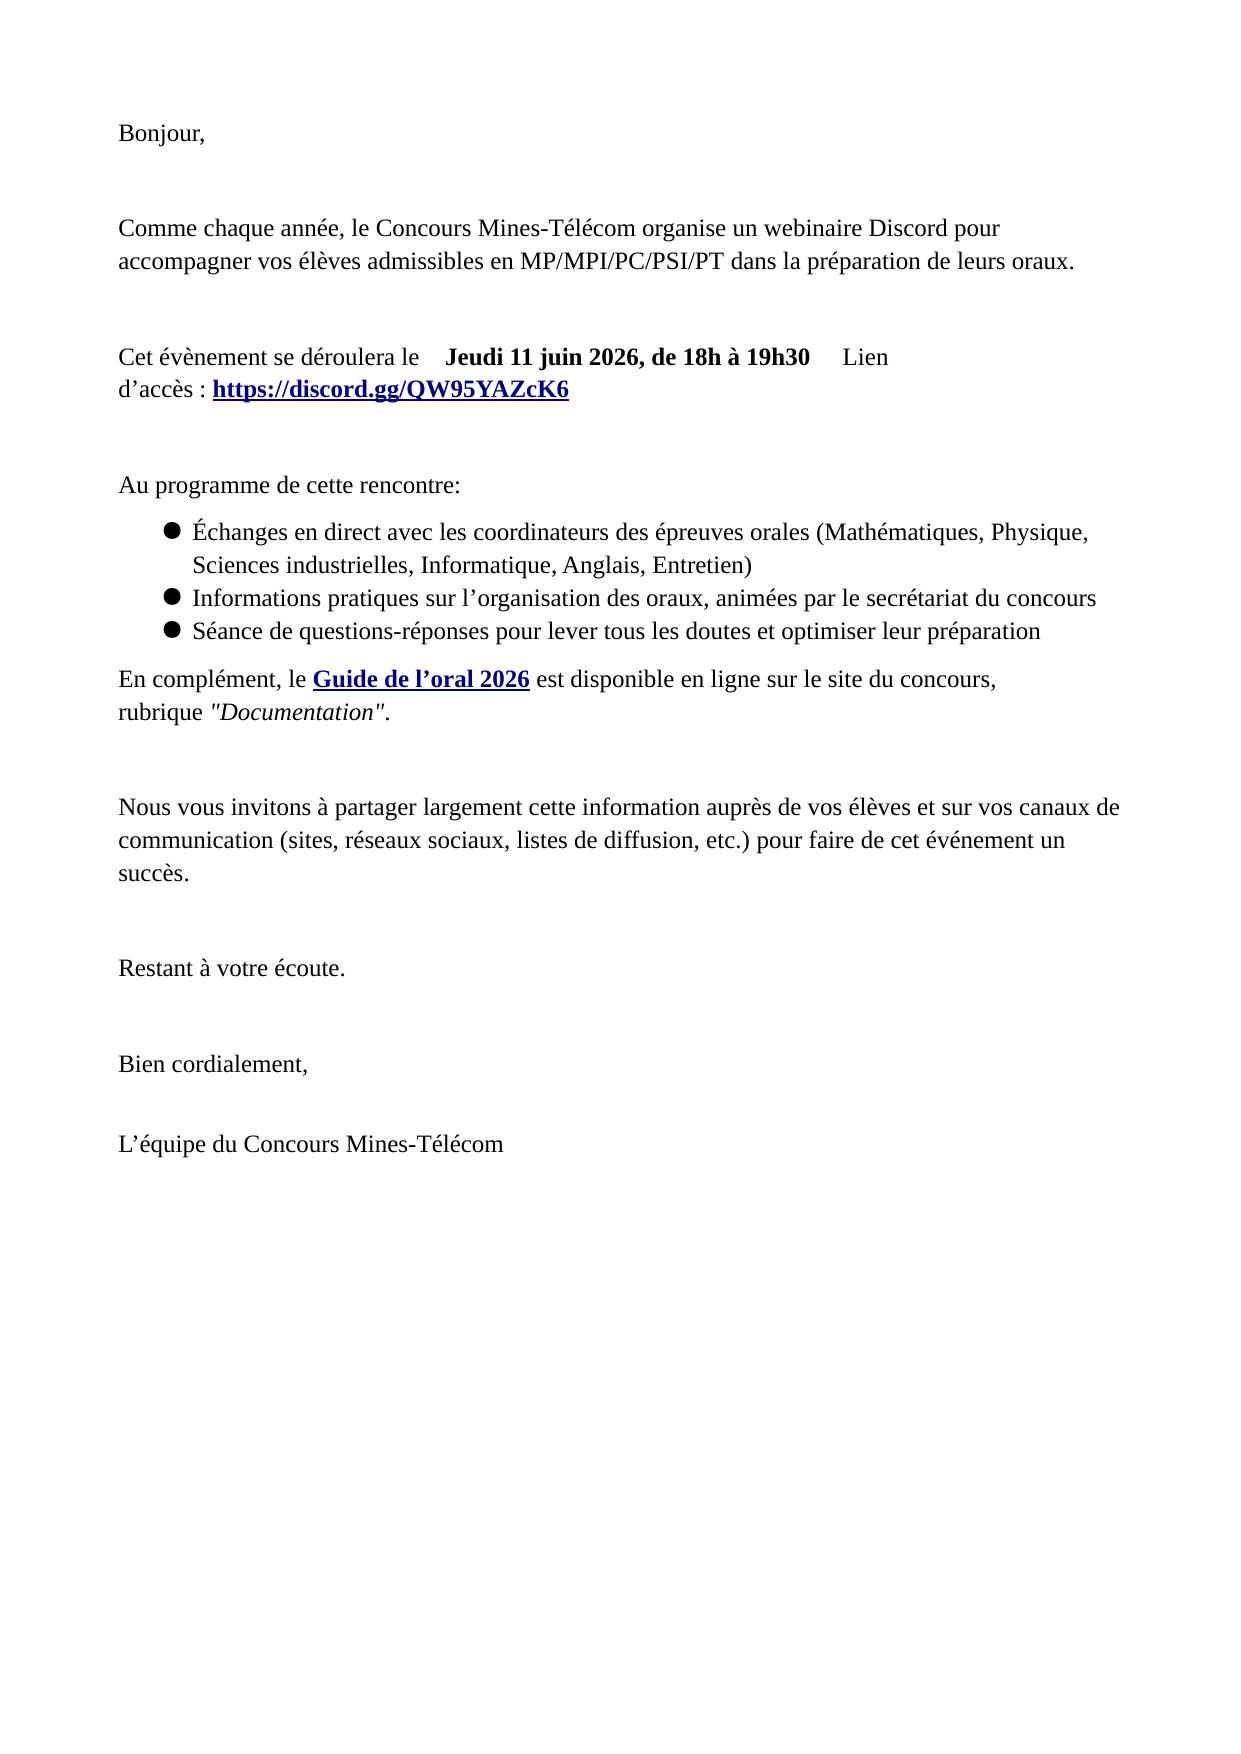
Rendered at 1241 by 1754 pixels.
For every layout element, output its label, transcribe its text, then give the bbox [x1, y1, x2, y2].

text Nous vous invitons à partager largement cette information auprès de vos élèves et sur vos canaux de communication (sites, réseaux sociaux, listes de diffusion, etc.) pour faire de cet événement un succès. [118, 792, 1122, 887]
list Séance de questions-réponses pour lever tous les doutes et optimiser leur préparation [162, 616, 1122, 645]
list Informations pratiques sur l’organisation des oraux, animées par le secrétariat du concours [162, 583, 1122, 612]
text Restant à votre écoute. [118, 953, 1122, 982]
text Comme chaque année, le Concours Mines-Télécom organise un webinaire Discord pour accompagner vos élèves admissibles en MP/MPI/PC/PSI/PT dans la préparation de leurs oraux. [118, 213, 1122, 275]
text En complément, le Guide de l’oral 2026 est disponible en ligne sur le site du concours, rubrique "Documentation". [118, 664, 1122, 726]
text Au programme de cette rencontre: [118, 470, 1122, 498]
text Cet évènement se déroulera le📅 Jeudi 11 juin 2026, de 18h à 19h30 🔗 Lien d’accès : https://discord.gg/QW95YAZcK6 [118, 342, 1122, 403]
text L’équipe du Concours Mines-Télécom [118, 1096, 1122, 1158]
list Échanges en direct avec les coordinateurs des épreuves orales (Mathématiques, Physique, Sciences industrielles, Informatique, Anglais, Entretien) [162, 517, 1122, 579]
text Bien cordialement, [118, 1049, 1122, 1077]
text Bonjour, [118, 118, 1122, 147]
